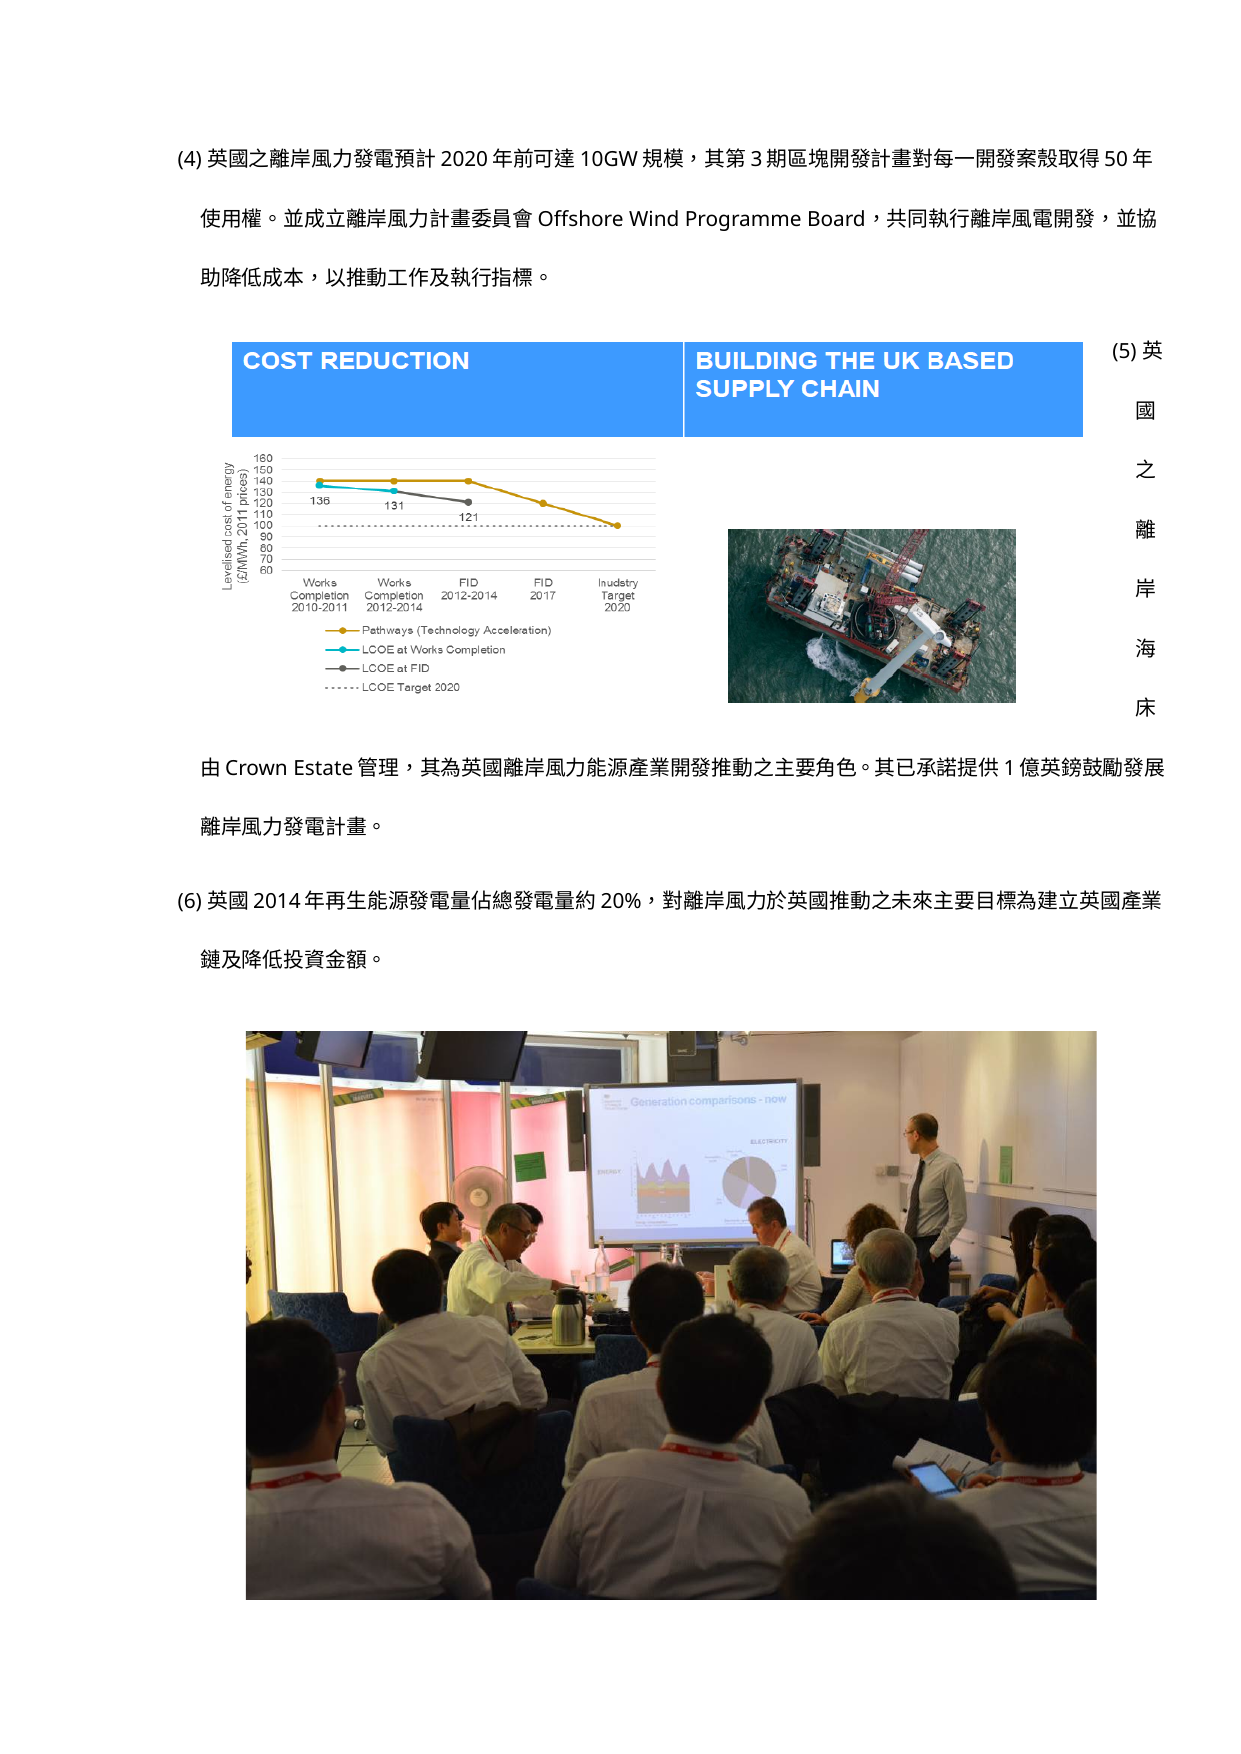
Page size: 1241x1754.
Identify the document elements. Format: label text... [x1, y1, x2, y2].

subtitle (4) 英國之離岸風力發電預計2020年前可達10GW規模，其第3期區塊開發計畫對每一開發案殼取得50年使用權。並成立離岸風力計畫委員會Offshore Wind Programme Board，共同執行離岸風電開發，並協助降低成本，以推動工作及執行指標。 [177, 138, 1165, 296]
table_header [227, 1013, 1115, 1645]
subtitle (6) 英國2014年再生能源發電量佔總發電量約20%，對離岸風力於英國推動之未來主要目標為建立英國產業鏈及降低投資金額。 [177, 879, 1165, 979]
picture [245, 1031, 1097, 1600]
picture [193, 332, 1093, 706]
subtitle (5) 英國之離岸海床由Crown Estate管理，其為英國離岸風力能源產業開發推動之主要角色。其已承諾提供1億英鎊鼓勵發展離岸風力發電計畫。 [177, 330, 1165, 846]
